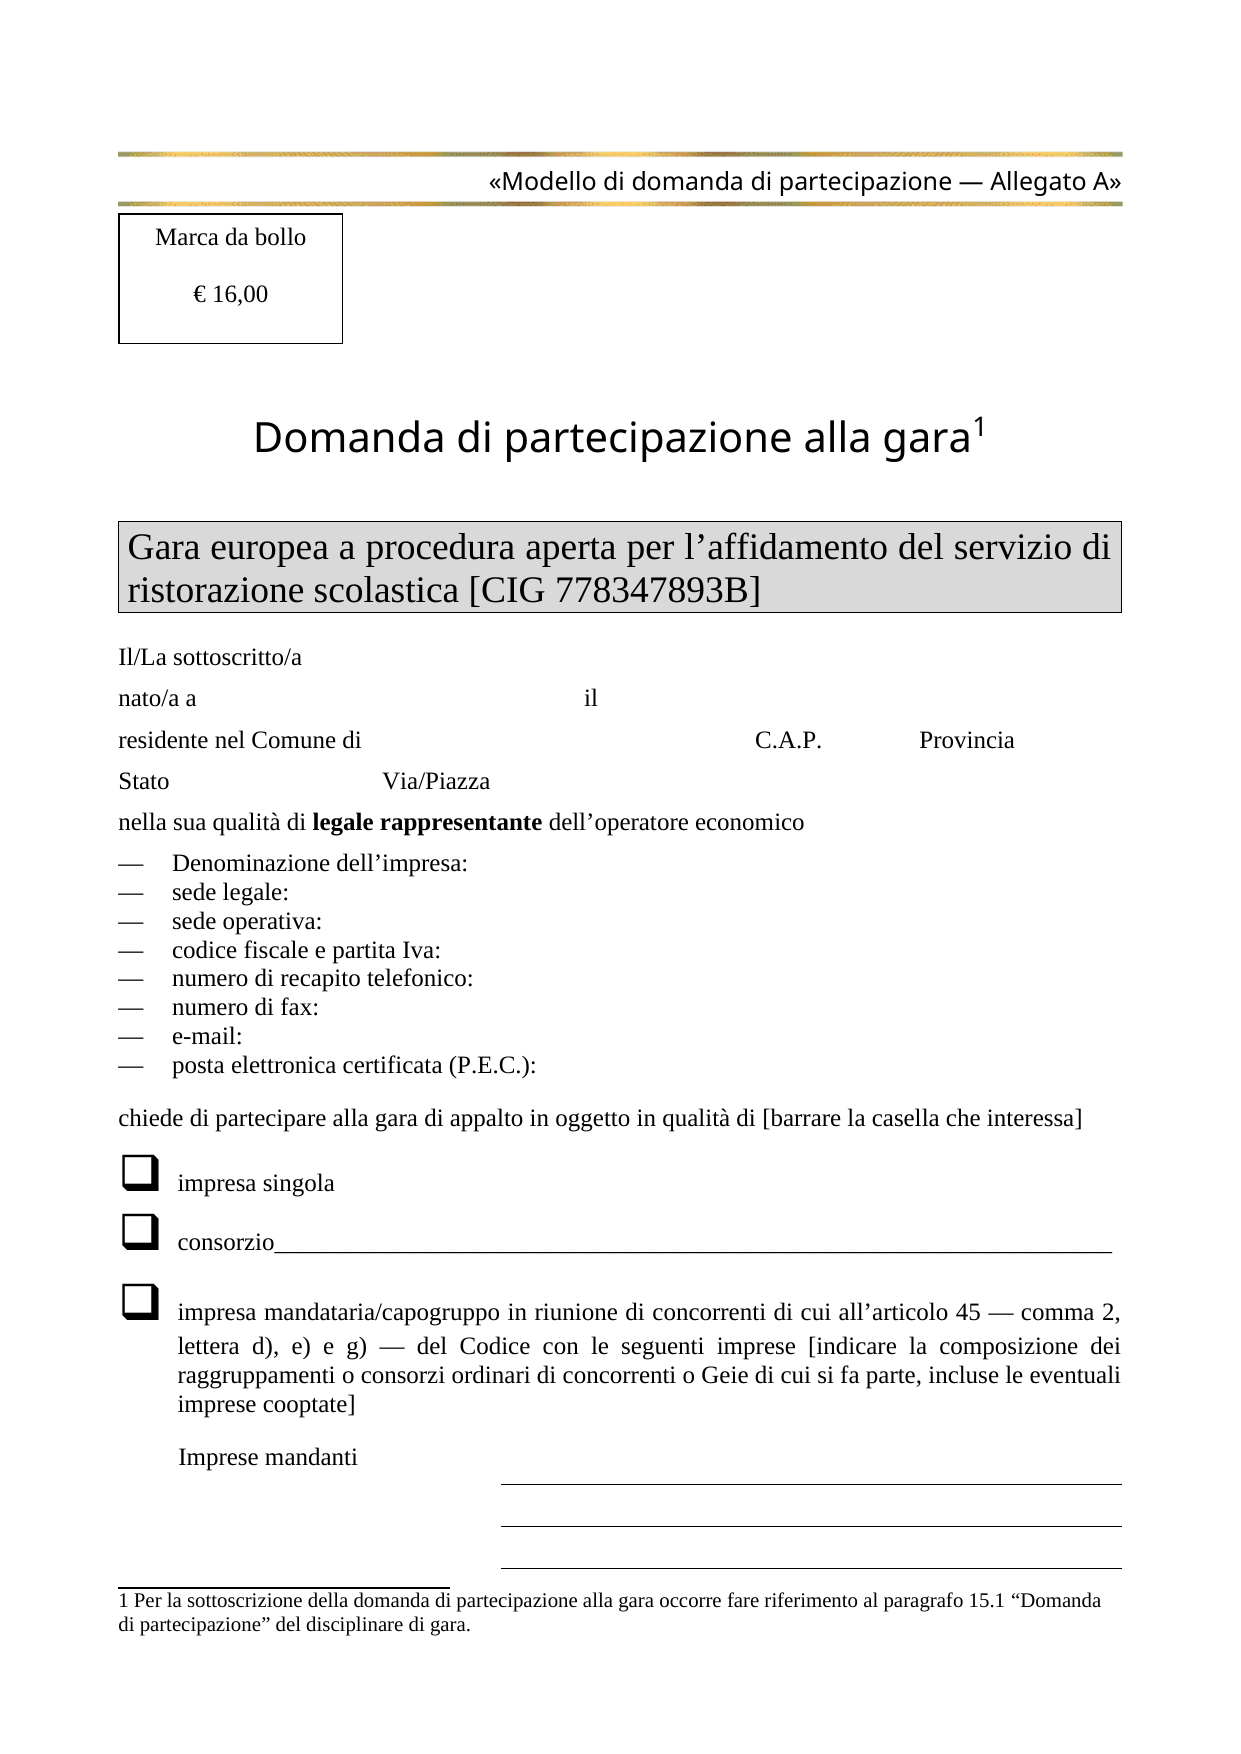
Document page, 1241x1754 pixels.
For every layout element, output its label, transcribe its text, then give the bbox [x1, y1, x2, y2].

list posta elettronica certificata (P.E.C.): [118, 1050, 1122, 1078]
text nato/a a il [118, 683, 1122, 712]
list impresa mandataria/capogruppo in riunione di concorrenti di cui all’articolo 45 — comma 2, lettera d), e) e g) — del Codice con le seguenti imprese [indicare la composizione dei raggruppamenti o consorzi ordinari di concorrenti o Geie di cui si fa parte, incluse le eventuali imprese cooptate] [118, 1286, 1122, 1417]
list sede operativa: [118, 906, 1122, 935]
text nella sua qualità di legale rappresentante dell’operatore economico [118, 807, 1122, 836]
table_cell [501, 1527, 1122, 1568]
list numero di fax: [118, 992, 1122, 1021]
table_cell [501, 1485, 1122, 1526]
text Stato Via/Piazza [118, 766, 1122, 795]
text Domanda di partecipazione alla gara [118, 407, 1122, 464]
table_cell [167, 1484, 501, 1526]
list codice fiscale e partita Iva: [118, 935, 1122, 963]
list consorzio___________________________________________________________________ [118, 1215, 1122, 1261]
text Marca da bollo [135, 222, 327, 251]
list Denominazione dell’impresa: [118, 848, 1122, 877]
list numero di recapito telefonico: [118, 963, 1122, 992]
list impresa singola [118, 1157, 1122, 1203]
text residente nel Comune di C.A.P. Provincia [118, 725, 1122, 753]
text Il/La sottoscritto/a [118, 642, 1122, 671]
list e-mail: [118, 1021, 1122, 1050]
table_header Imprese mandanti [167, 1443, 501, 1484]
text «Modello di domanda di partecipazione — Allegato A» [118, 163, 1122, 197]
list sede legale: [118, 877, 1122, 906]
text Gara europea a procedura aperta per l’affidamento del servizio di ristorazione scolastica [CIG 778347893B] [119, 522, 1121, 612]
text € 16,00 [135, 279, 327, 308]
table_header [501, 1443, 1122, 1484]
text chiede di partecipare alla gara di appalto in oggetto in qualità di [barrare la casella che interessa] [118, 1103, 1122, 1132]
text Per la sottoscrizione della domanda di partecipazione alla gara occorre fare riferimento al paragrafo 15.1 “Domanda di partecipazione” del disciplinare di gara. [118, 1588, 1122, 1636]
table_cell [167, 1526, 501, 1568]
